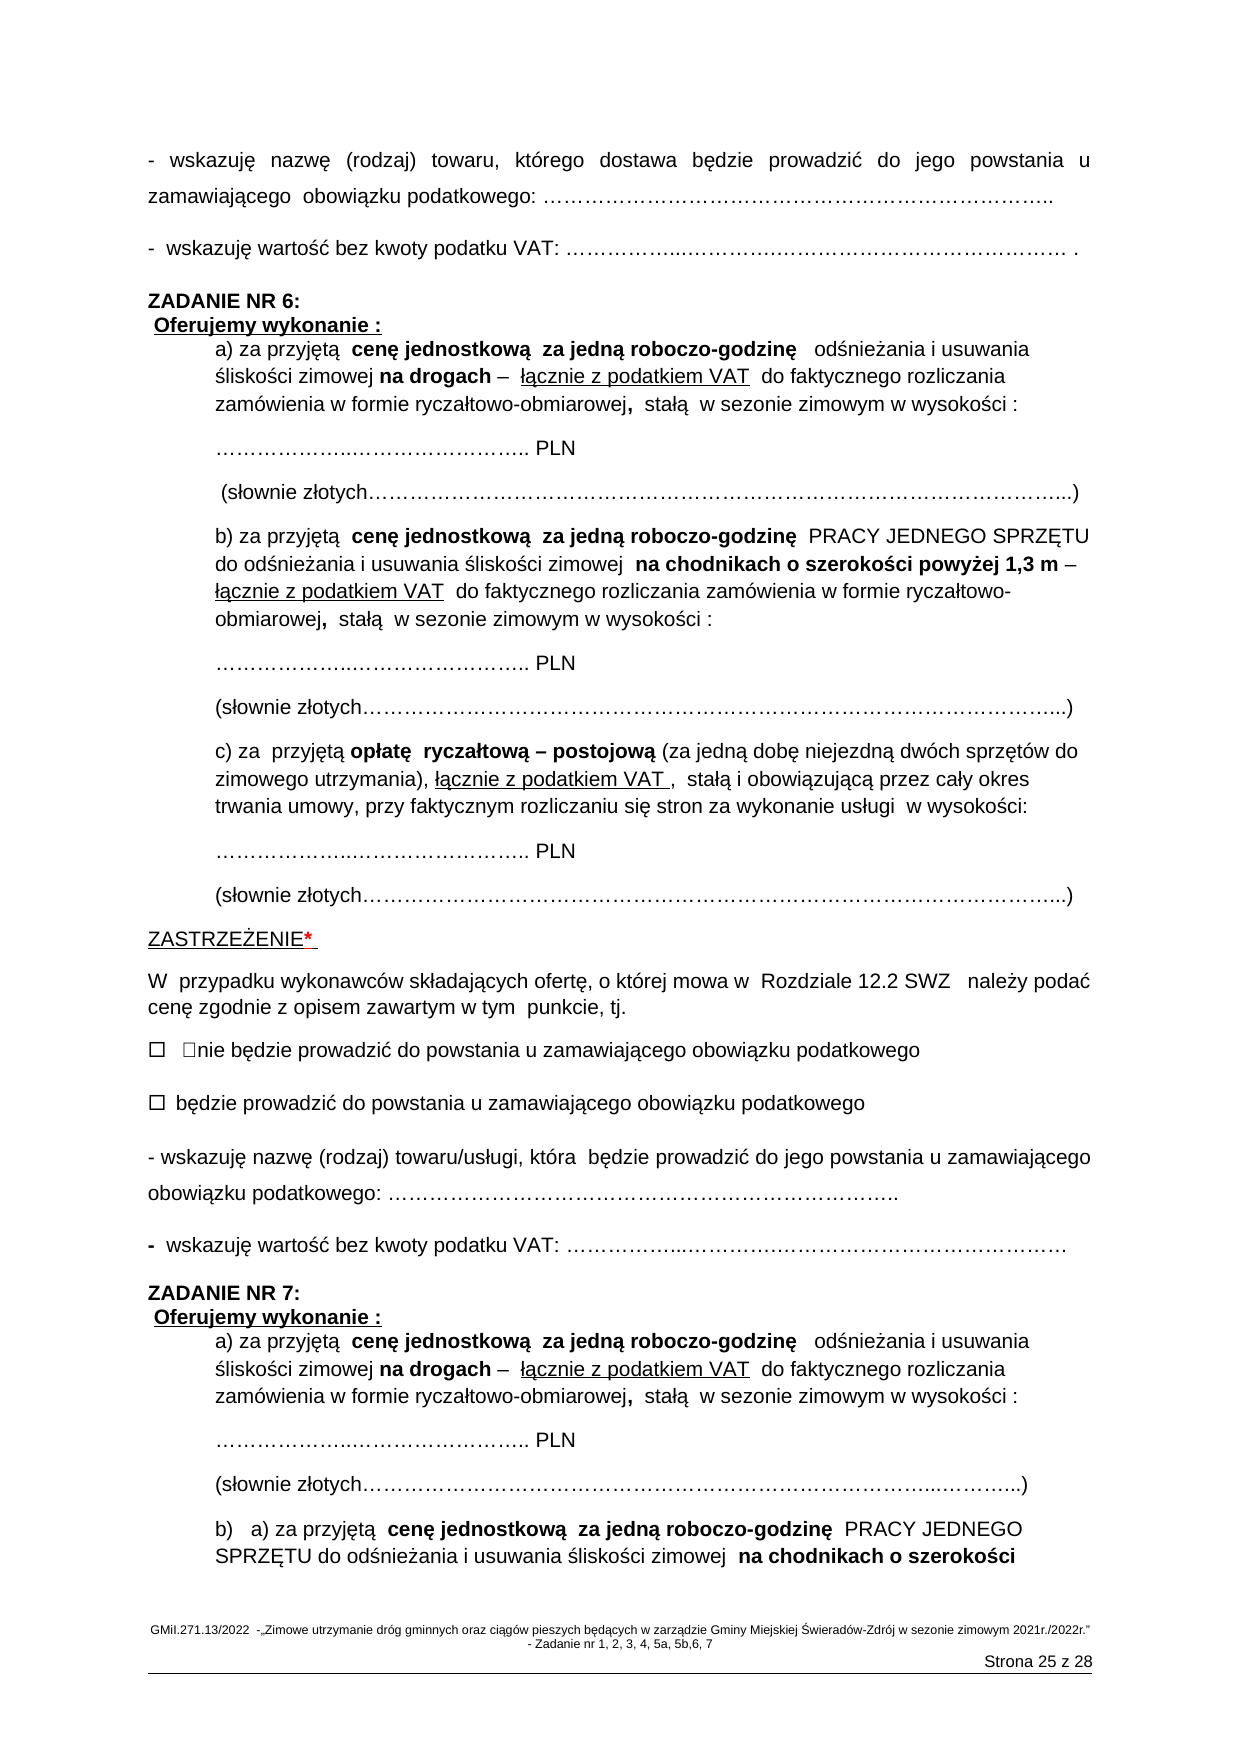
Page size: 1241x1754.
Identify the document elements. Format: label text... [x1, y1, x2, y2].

list (słownie złotych………………………………………………………………………...………...) [177, 1472, 1092, 1496]
list ………………..…………………….. PLN [177, 1428, 1092, 1452]
list ………………..…………………….. PLN [177, 651, 1092, 675]
text Oferujemy wykonanie : [148, 313, 1093, 337]
list ………………..…………………….. PLN [177, 436, 1092, 460]
list b) za przyjętą cenę jednostkową za jedną roboczo-godzinę PRACY JEDNEGO SPRZĘTU do odśnieżania i usuwania śliskości zimowej na chodnikach o szerokości powyżej 1,3 m – łącznie z podatkiem VAT do faktycznego rozliczania zamówienia w formie ryczałtowo-obmiarowej, stałą w sezonie zimowym w wysokości : [177, 524, 1092, 631]
text ZADANIE NR 6: [148, 289, 1093, 313]
list c) za przyjętą opłatę ryczałtową – postojową (za jedną dobę niejezdną dwóch sprzętów do zimowego utrzymania), łącznie z podatkiem VAT , stałą i obowiązującą przez cały okres trwania umowy, przy faktycznym rozliczaniu się stron za wykonanie usługi w wysokości: [177, 739, 1092, 818]
text  nie będzie prowadzić do powstania u zamawiającego obowiązku podatkowego [148, 1038, 1092, 1062]
list a) za przyjętą cenę jednostkową za jedną roboczo-godzinę odśnieżania i usuwania śliskości zimowej na drogach – łącznie z podatkiem VAT do faktycznego rozliczania zamówienia w formie ryczałtowo-obmiarowej, stałą w sezonie zimowym w wysokości : [177, 337, 1092, 416]
text - wskazuję nazwę (rodzaj) towaru/usługi, która będzie prowadzić do jego powstania u zamawiającego obowiązku podatkowego: ……………………………………………………………….. [148, 1144, 1092, 1204]
list b) a) za przyjętą cenę jednostkową za jedną roboczo-godzinę PRACY JEDNEGO SPRZĘTU do odśnieżania i usuwania śliskości zimowej na chodnikach o szerokości [177, 1516, 1092, 1568]
text - wskazuję wartość bez kwoty podatku VAT: ……………...………….…………………………………… [148, 1233, 1093, 1257]
text - wskazuję wartość bez kwoty podatku VAT: ……………...………….…………………………………… . [148, 236, 1092, 260]
list (słownie złotych………………………………………………………………………………………...) [177, 480, 1092, 504]
list (słownie złotych………………………………………………………………………………………...) [177, 883, 1092, 907]
text ZADANIE NR 7: [148, 1281, 1093, 1305]
text  będzie prowadzić do powstania u zamawiającego obowiązku podatkowego [148, 1091, 1092, 1115]
list ………………..…………………….. PLN [177, 838, 1092, 862]
text Oferujemy wykonanie : [148, 1305, 1093, 1329]
text W przypadku wykonawców składających ofertę, o której mowa w Rozdziale 12.2 SWZ należy podać cenę zgodnie z opisem zawartym w tym punkcie, tj. [148, 969, 1092, 1019]
text - wskazuję nazwę (rodzaj) towaru, którego dostawa będzie prowadzić do jego powstania u zamawiającego obowiązku podatkowego: ……………………………………………………………….. [148, 148, 1092, 208]
list a) za przyjętą cenę jednostkową za jedną roboczo-godzinę odśnieżania i usuwania śliskości zimowej na drogach – łącznie z podatkiem VAT do faktycznego rozliczania zamówienia w formie ryczałtowo-obmiarowej, stałą w sezonie zimowym w wysokości : [177, 1329, 1092, 1408]
text ZASTRZEŻENIE* [148, 927, 1092, 951]
list (słownie złotych………………………………………………………………………………………...) [177, 695, 1092, 719]
